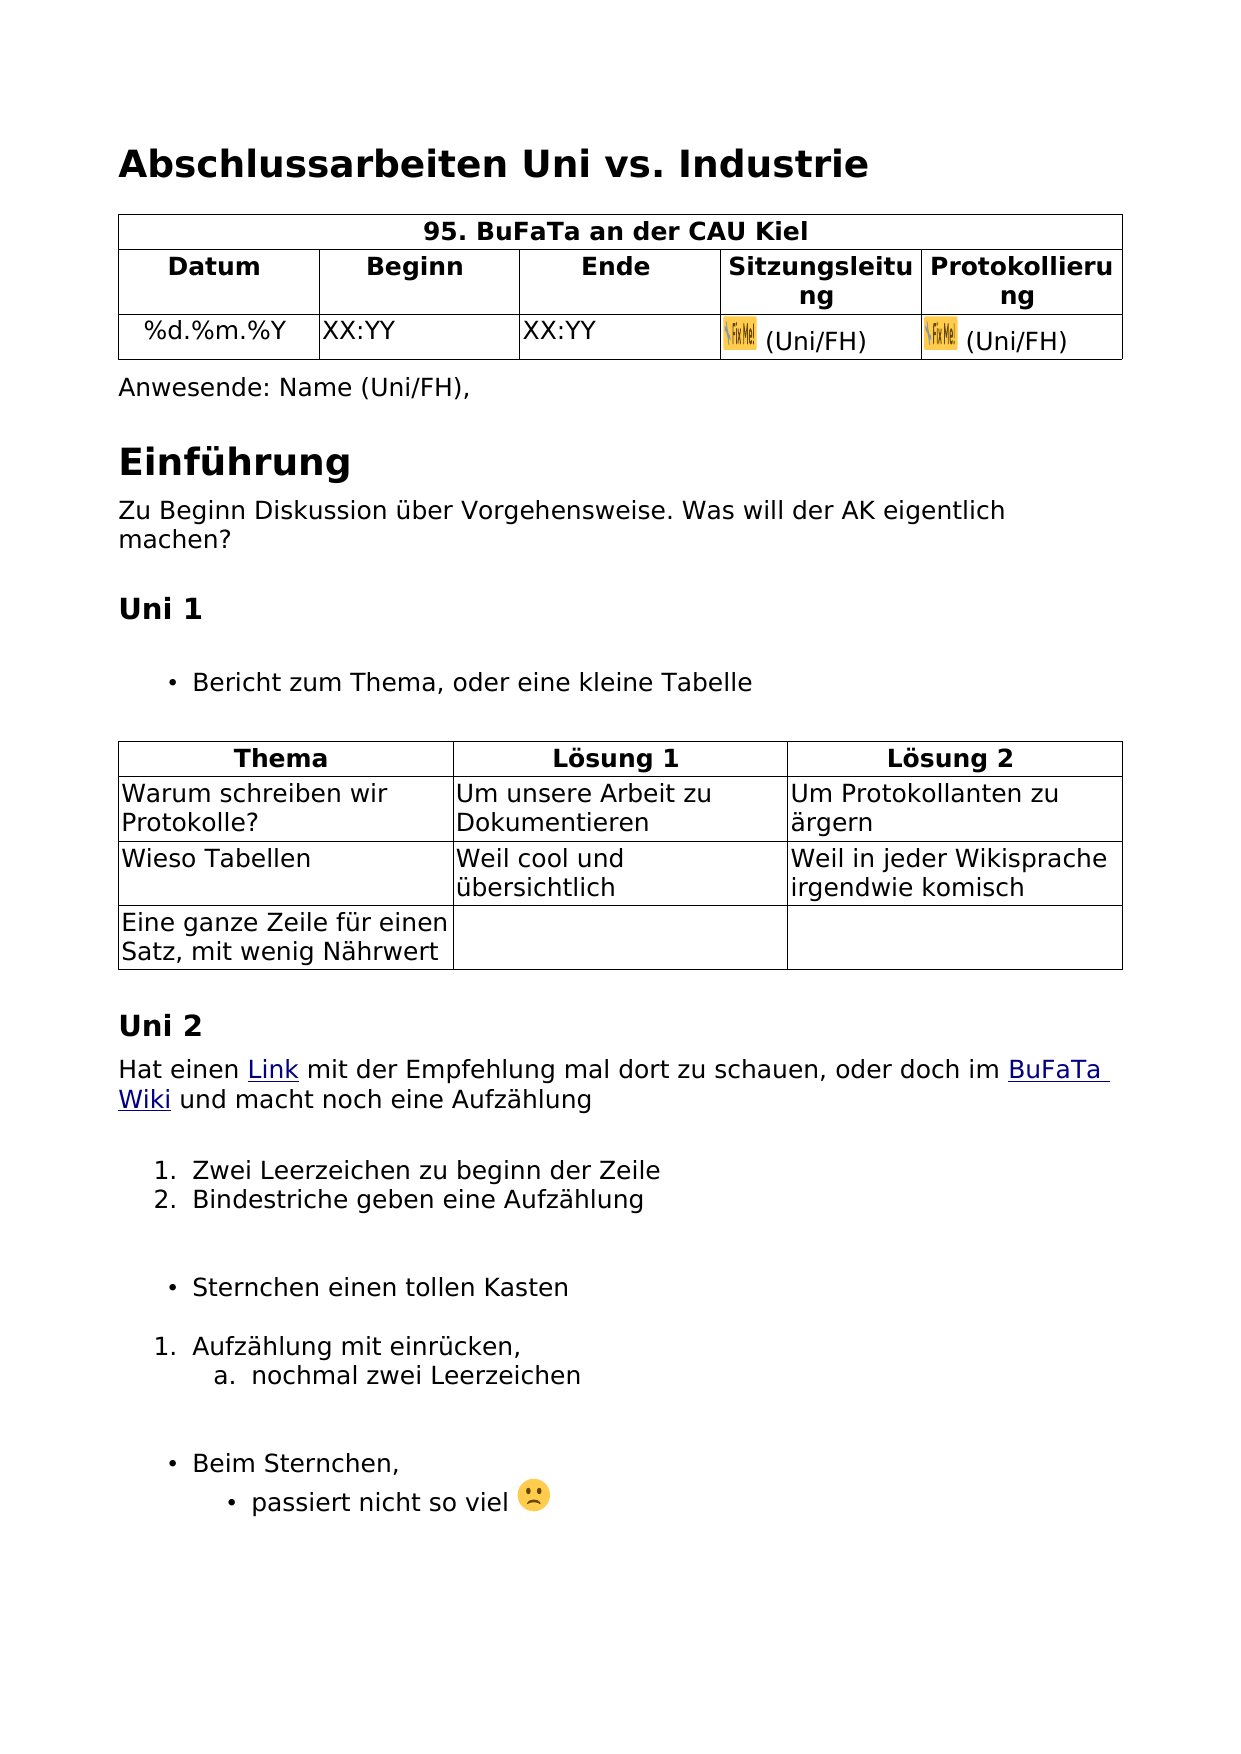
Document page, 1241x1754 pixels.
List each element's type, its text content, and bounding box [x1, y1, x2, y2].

subtitle Uni 2 [118, 1009, 1122, 1043]
subtitle Einführung [118, 440, 1122, 484]
table_cell Warum schreiben wir Protokolle? [119, 777, 453, 841]
list Bericht zum Thema, oder eine kleine Tabelle [177, 668, 1122, 727]
table_header Lösung 1 [454, 742, 787, 776]
subtitle Uni 1 [118, 592, 1122, 626]
list Beim Sternchen, [177, 1449, 1122, 1478]
table_cell XX:YY [520, 315, 720, 359]
text Hat einen Link mit der Empfehlung mal dort zu schauen, oder doch im BuFaTa Wiki und macht noch eine Aufzählung [118, 1056, 1122, 1114]
list Zwei Leerzeichen zu beginn der Zeile [177, 1156, 1122, 1185]
list nochmal zwei Leerzeichen [236, 1361, 1122, 1390]
table_header Lösung 2 [788, 742, 1122, 776]
table_cell Weil in jeder Wikisprache irgendwie komisch [788, 842, 1122, 905]
table_cell XX:YY [320, 315, 519, 359]
table_cell Datum [119, 250, 319, 313]
table_cell (Uni/FH) [922, 315, 1122, 359]
list Bindestriche geben eine Aufzählung [177, 1185, 1122, 1214]
table_cell [454, 906, 787, 969]
list Aufzählung mit einrücken, [177, 1332, 1122, 1361]
table_cell Beginn [320, 250, 519, 313]
table_cell %d.%m.%Y [119, 315, 319, 359]
list passiert nicht so viel [236, 1478, 1122, 1518]
text Zu Beginn Diskussion über Vorgehensweise. Was will der AK eigentlich machen? [118, 496, 1122, 555]
table_cell Eine ganze Zeile für einen Satz, mit wenig Nährwert [119, 906, 453, 969]
list Sternchen einen tollen Kasten [177, 1273, 1122, 1302]
text Anwesende: Name (Uni/FH), [118, 374, 1122, 403]
subtitle Abschlussarbeiten Uni vs. Industrie [118, 143, 1122, 187]
table_cell (Uni/FH) [721, 315, 921, 359]
table_header Thema [119, 742, 453, 776]
table_cell Sitzungsleitung [721, 250, 921, 313]
table_cell [788, 906, 1122, 969]
table_cell Um Protokollanten zu ärgern [788, 777, 1122, 841]
table_cell Protokollierung [922, 250, 1122, 313]
table_cell Wieso Tabellen [119, 842, 453, 905]
table_cell Ende [520, 250, 720, 313]
table_header 95. BuFaTa an der CAU Kiel [119, 215, 1122, 249]
table_cell Weil cool und übersichtlich [454, 842, 787, 905]
table_cell Um unsere Arbeit zu Dokumentieren [454, 777, 787, 841]
